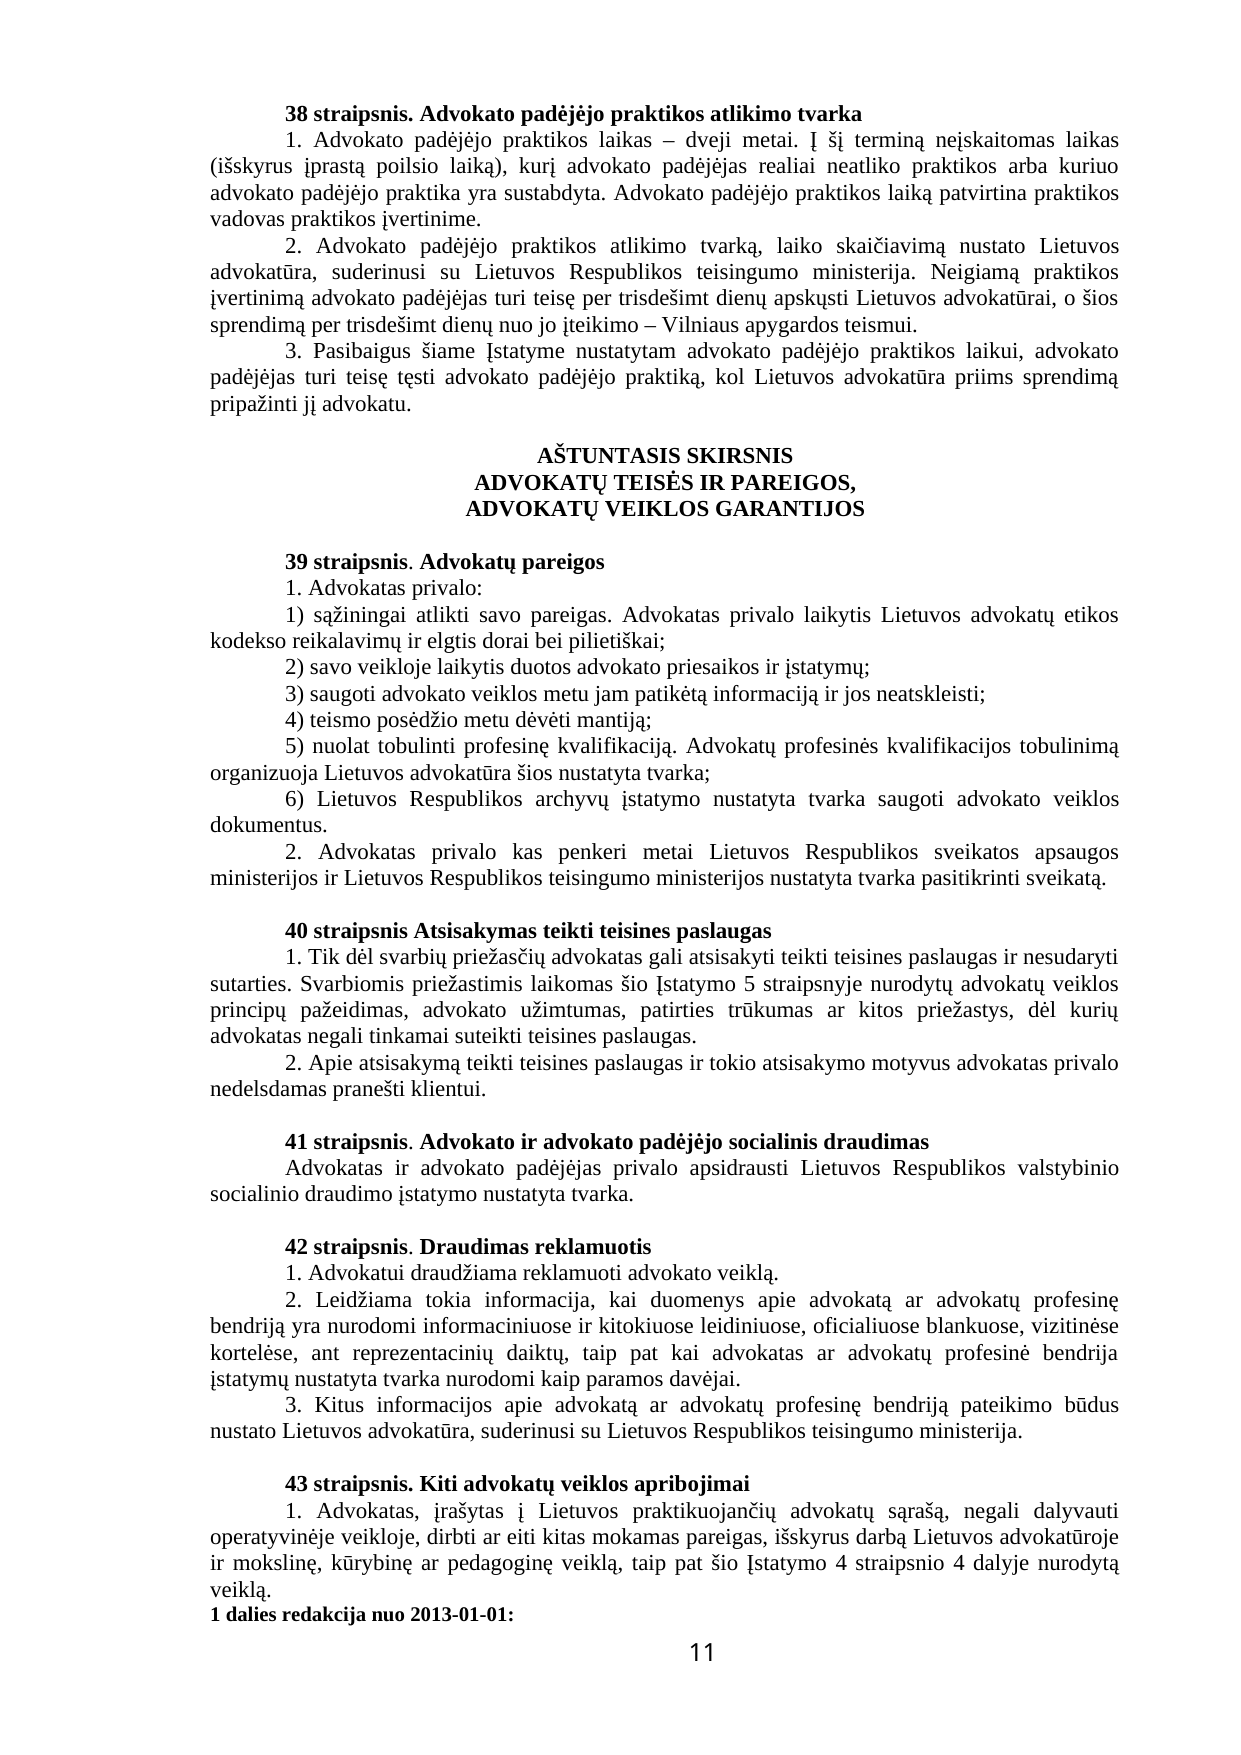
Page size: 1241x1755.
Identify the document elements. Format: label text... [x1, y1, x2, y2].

text 2. Advokato padėjėjo praktikos atlikimo tvarką, laiko skaičiavimą nustato Lietuvos advokatūra, suderinusi su Lietuvos Respublikos teisingumo ministerija. Neigiamą praktikos įvertinimą advokato padėjėjas turi teisę per trisdešimt dienų apskųsti Lietuvos advokatūrai, o šios sprendimą per trisdešimt dienų nuo jo įteikimo – Vilniaus apygardos teismui. [210, 232, 1120, 337]
text AŠTUNTASIS SKIRSNIS [210, 442, 1120, 469]
text 4) teismo posėdžio metu dėvėti mantiją; [210, 706, 1120, 732]
text 41 straipsnis. Advokato ir advokato padėjėjo socialinis draudimas [210, 1128, 1120, 1154]
text 2. Leidžiama tokia informacija, kai duomenys apie advokatą ar advokatų profesinę bendriją yra nurodomi informaciniuose ir kitokiuose leidiniuose, oficialiuose blankuose, vizitinėse kortelėse, ant reprezentacinių daiktų, taip pat kai advokatas ar advokatų profesinė bendrija įstatymų nustatyta tvarka nurodomi kaip paramos davėjai. [210, 1286, 1120, 1391]
text 40 straipsnis Atsisakymas teikti teisines paslaugas [210, 917, 1120, 943]
text 43 straipsnis. Kiti advokatų veiklos apribojimai [210, 1470, 1120, 1497]
text 2) savo veikloje laikytis duotos advokato priesaikos ir įstatymų; [210, 653, 1120, 680]
text 2. Advokatas privalo kas penkeri metai Lietuvos Respublikos sveikatos apsaugos ministerijos ir Lietuvos Respublikos teisingumo ministerijos nustatyta tvarka pasitikrinti sveikatą. [210, 838, 1120, 891]
text 1) sąžiningai atlikti savo pareigas. Advokatas privalo laikytis Lietuvos advokatų etikos kodekso reikalavimų ir elgtis dorai bei pilietiškai; [210, 601, 1120, 653]
text 38 straipsnis. Advokato padėjėjo praktikos atlikimo tvarka [210, 100, 1120, 126]
text 1 dalies redakcija nuo 2013-01-01: [210, 1602, 1120, 1626]
text 42 straipsnis. Draudimas reklamuotis [210, 1233, 1120, 1259]
text ADVOKATŲ TEISĖS IR PAREIGOS, [210, 469, 1120, 495]
text 3) saugoti advokato veiklos metu jam patikėtą informaciją ir jos neatskleisti; [210, 680, 1120, 706]
text Advokatas ir advokato padėjėjas privalo apsidrausti Lietuvos Respublikos valstybinio socialinio draudimo įstatymo nustatyta tvarka. [210, 1154, 1120, 1207]
text 39 straipsnis. Advokatų pareigos [210, 548, 1120, 574]
text 2. Apie atsisakymą teikti teisines paslaugas ir tokio atsisakymo motyvus advokatas privalo nedelsdamas pranešti klientui. [210, 1049, 1120, 1101]
text 1. Advokatui draudžiama reklamuoti advokato veiklą. [210, 1259, 1120, 1286]
text 1. Advokatas, įrašytas į Lietuvos praktikuojančių advokatų sąrašą, negali dalyvauti operatyvinėje veikloje, dirbti ar eiti kitas mokamas pareigas, išskyrus darbą Lietuvos advokatūroje ir mokslinę, kūrybinę ar pedagoginę veiklą, taip pat šio Įstatymo 4 straipsnio 4 dalyje nurodytą veiklą. [210, 1497, 1120, 1602]
text 1. Tik dėl svarbių priežasčių advokatas gali atsisakyti teikti teisines paslaugas ir nesudaryti sutarties. Svarbiomis priežastimis laikomas šio Įstatymo 5 straipsnyje nurodytų advokatų veiklos principų pažeidimas, advokato užimtumas, patirties trūkumas ar kitos priežastys, dėl kurių advokatas negali tinkamai suteikti teisines paslaugas. [210, 943, 1120, 1049]
text 3. Kitus informacijos apie advokatą ar advokatų profesinę bendriją pateikimo būdus nustato Lietuvos advokatūra, suderinusi su Lietuvos Respublikos teisingumo ministerija. [210, 1391, 1120, 1444]
text 1. Advokato padėjėjo praktikos laikas – dveji metai. Į šį terminą neįskaitomas laikas (išskyrus įprastą poilsio laiką), kurį advokato padėjėjas realiai neatliko praktikos arba kuriuo advokato padėjėjo praktika yra sustabdyta. Advokato padėjėjo praktikos laiką patvirtina praktikos vadovas praktikos įvertinime. [210, 126, 1120, 232]
text 3. Pasibaigus šiame Įstatyme nustatytam advokato padėjėjo praktikos laikui, advokato padėjėjas turi teisę tęsti advokato padėjėjo praktiką, kol Lietuvos advokatūra priims sprendimą pripažinti jį advokatu. [210, 337, 1120, 416]
text 1. Advokatas privalo: [210, 574, 1120, 601]
subtitle ADVOKATŲ VEIKLOS GARANTIJOS [210, 495, 1120, 522]
text 5) nuolat tobulinti profesinę kvalifikaciją. Advokatų profesinės kvalifikacijos tobulinimą organizuoja Lietuvos advokatūra šios nustatyta tvarka; [210, 732, 1120, 785]
text 6) Lietuvos Respublikos archyvų įstatymo nustatyta tvarka saugoti advokato veiklos dokumentus. [210, 785, 1120, 838]
